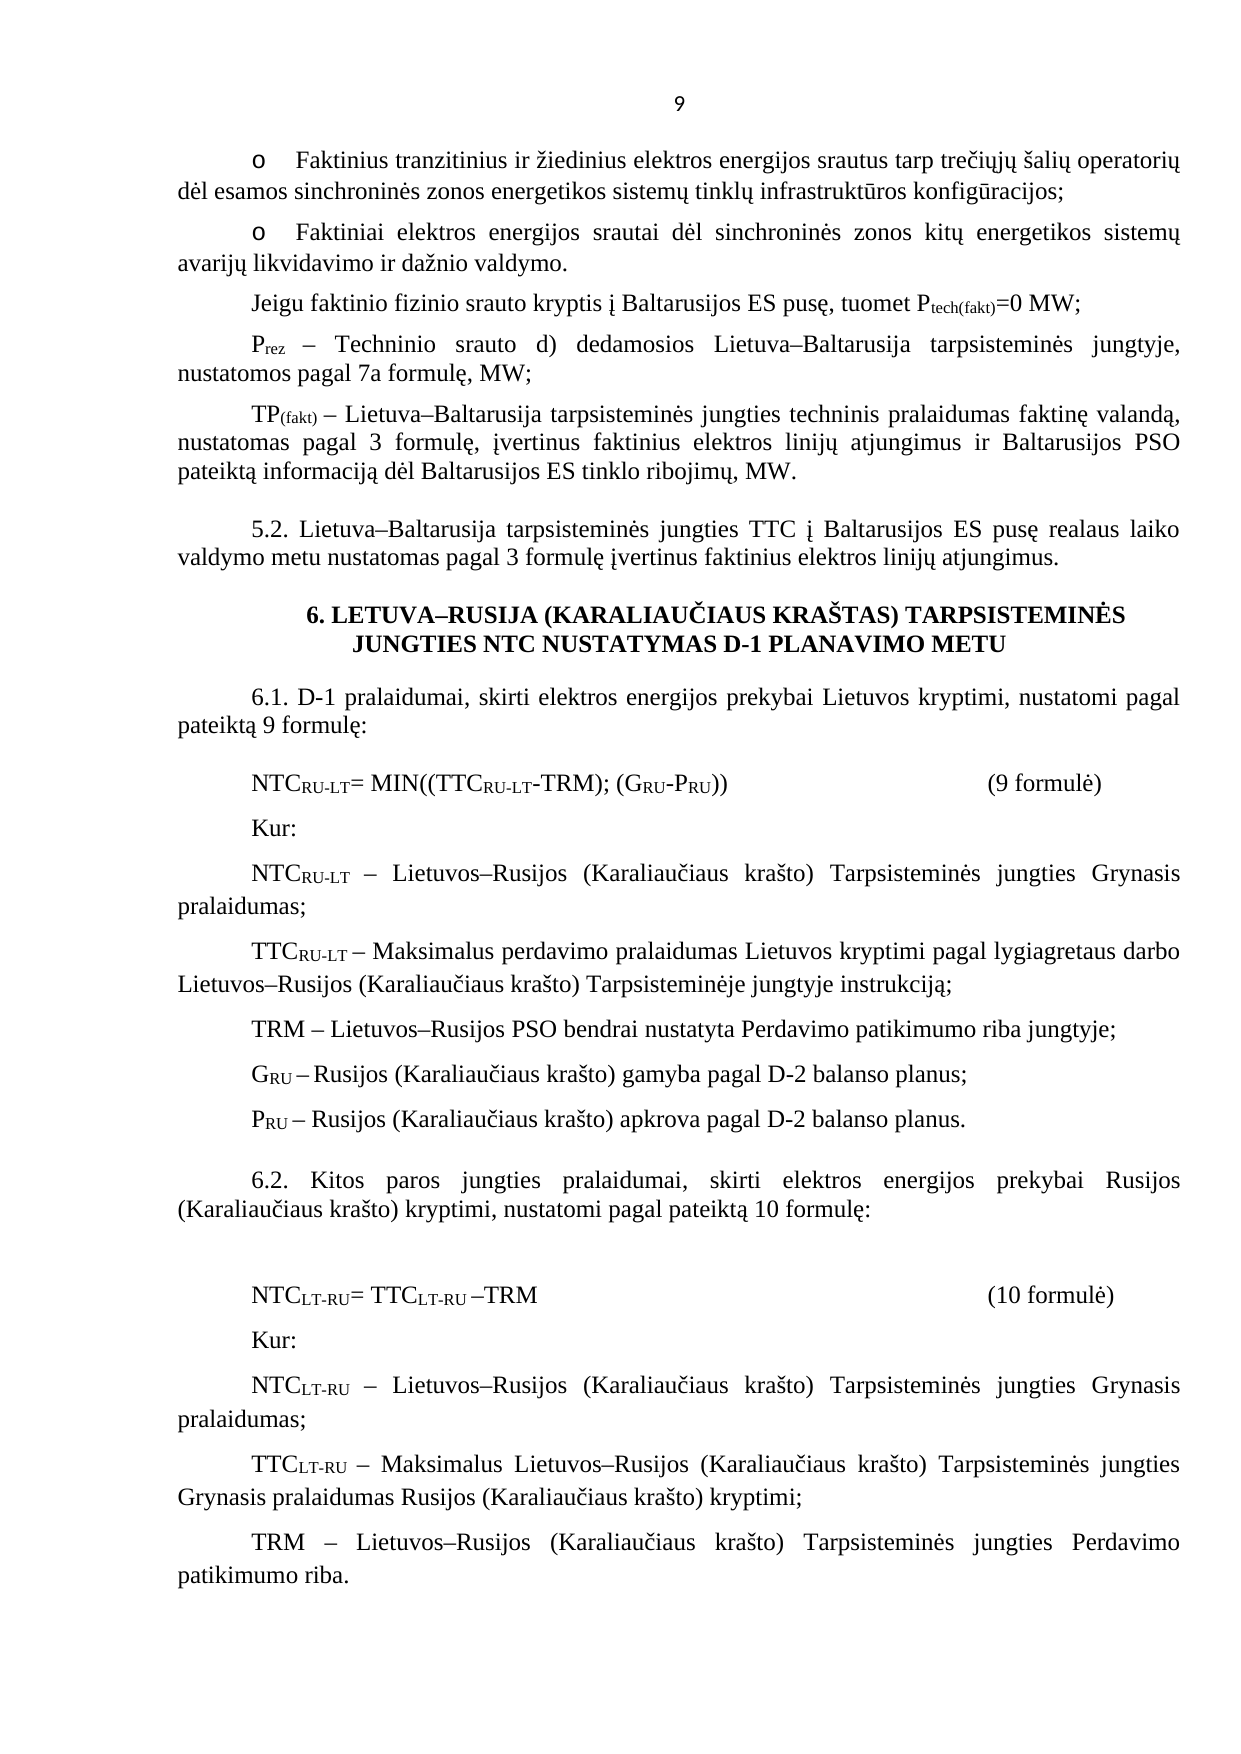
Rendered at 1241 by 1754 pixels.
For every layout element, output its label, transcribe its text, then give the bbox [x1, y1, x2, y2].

text TTCLT-RU – Maksimalus Lietuvos–Rusijos (Karaliaučiaus krašto) Tarpsisteminės jungties Grynasis pralaidumas Rusijos (Karaliaučiaus krašto) kryptimi; [177, 1449, 1181, 1510]
text Kur: [177, 1326, 1181, 1354]
text NTCLT-RU= TTCLT-RU –TRM (10 formulė) [177, 1281, 1181, 1309]
text TTCRU-LT – Maksimalus perdavimo pralaidumas Lietuvos kryptimi pagal lygiagretaus darbo Lietuvos–Rusijos (Karaliaučiaus krašto) Tarpsisteminėje jungtyje instrukciją; [177, 936, 1181, 998]
text NTCLT-RU – Lietuvos–Rusijos (Karaliaučiaus krašto) Tarpsisteminės jungties Grynasis pralaidumas; [177, 1371, 1181, 1432]
text Jeigu faktinio fizinio srauto kryptis į Baltarusijos ES pusę, tuomet Ptech(fakt)=0 MW; [177, 288, 1181, 317]
text o Faktiniai elektros energijos srautai dėl sinchroninės zonos kitų energetikos sistemų avarijų likvidavimo ir dažnio valdymo. [177, 217, 1181, 277]
text Kur: [177, 813, 1181, 842]
text TRM – Lietuvos‒Rusijos (Karaliaučiaus krašto) Tarpsisteminės jungties Perdavimo patikimumo riba. [177, 1527, 1181, 1588]
text 6.2. Kitos paros jungties pralaidumai, skirti elektros energijos prekybai Rusijos (Karaliaučiaus krašto) kryptimi, nustatomi pagal pateiktą 10 formulę: [177, 1166, 1181, 1223]
text NTCRU-LT – Lietuvos–Rusijos (Karaliaučiaus krašto) Tarpsisteminės jungties Grynasis pralaidumas; [177, 858, 1181, 919]
text PRU – Rusijos (Karaliaučiaus krašto) apkrova pagal D-2 balanso planus. [177, 1104, 1181, 1133]
text 6.1. D-1 pralaidumai, skirti elektros energijos prekybai Lietuvos kryptimi, nustatomi pagal pateiktą 9 formulę: [177, 682, 1181, 739]
text NTCRU-LT= MIN((TTCRU-LT-TRM); (GRU-PRU)) (9 formulė) [177, 768, 1181, 797]
text Prez – Techninio srauto d) dedamosios Lietuva‒Baltarusija tarpsisteminės jungtyje, nustatomos pagal 7a formulę, MW; [177, 329, 1181, 387]
text GRU – Rusijos (Karaliaučiaus krašto) gamyba pagal D-2 balanso planus; [177, 1059, 1181, 1088]
text 5.2. Lietuva‒Baltarusija tarpsisteminės jungties TTC į Baltarusijos ES pusę realaus laiko valdymo metu nustatomas pagal 3 formulę įvertinus faktinius elektros linijų atjungimus. [177, 514, 1181, 571]
text TRM – Lietuvos–Rusijos PSO bendrai nustatyta Perdavimo patikimumo riba jungtyje; [177, 1014, 1181, 1043]
text 6. LETUVA‒Rusija (KAraliaučiaus kraštas) TARPSISTEMINĖS JUNGTIES NTC NUSTATYMAS D-1 PLANAVIMO METU [177, 600, 1181, 657]
text TP(fakt) ‒ Lietuva‒Baltarusija tarpsisteminės jungties techninis pralaidumas faktinę valandą, nustatomas pagal 3 formulę, įvertinus faktinius elektros linijų atjungimus ir Baltarusijos PSO pateiktą informaciją dėl Baltarusijos ES tinklo ribojimų, MW. [177, 399, 1181, 485]
text o Faktinius tranzitinius ir žiedinius elektros energijos srautus tarp trečiųjų šalių operatorių dėl esamos sinchroninės zonos energetikos sistemų tinklų infrastruktūros konfigūracijos; [177, 145, 1181, 205]
